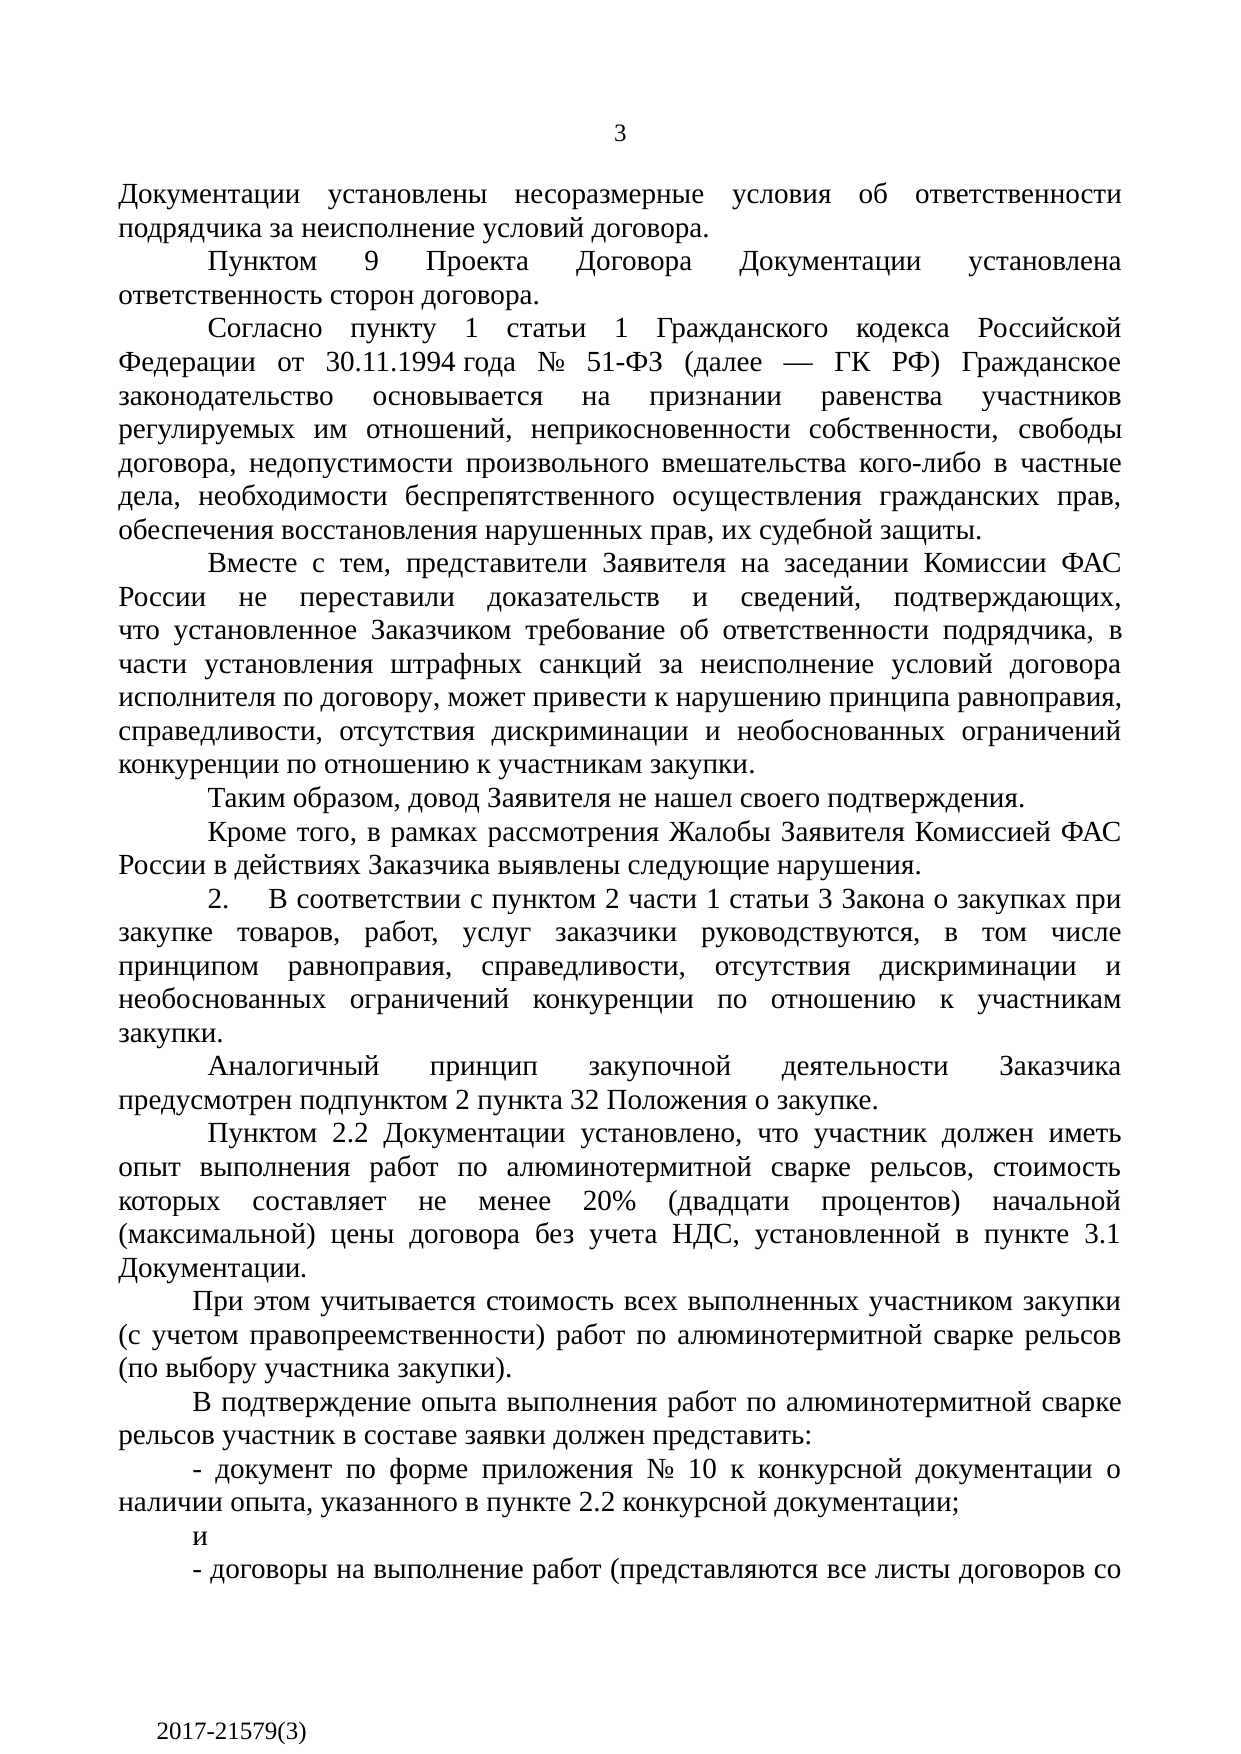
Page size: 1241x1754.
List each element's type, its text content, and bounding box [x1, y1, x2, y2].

text - договоры на выполнение работ (представляются все листы договоров со [118, 1552, 1122, 1585]
text Пунктом 2.2 Документации установлено, что участник должен иметь опыт выполнения работ по алюминотермитной сварке рельсов, стоимость которых составляет не менее 20% (двадцати процентов) начальной (максимальной) цены договора без учета НДС, установленной в пункте 3.1 Документации. [118, 1116, 1122, 1283]
text Вместе с тем, представители Заявителя на заседании Комиссии ФАС России не переставили доказательств и сведений, подтверждающих, что установленное Заказчиком требование об ответственности подрядчика, в части установления штрафных санкций за неисполнение условий договора исполнителя по договору, может привести к нарушению принципа равноправия, справедливости, отсутствия дискриминации и необоснованных ограничений конкуренции по отношению к участникам закупки. [118, 545, 1122, 780]
text Кроме того, в рамках рассмотрения Жалобы Заявителя Комиссией ФАС России в действиях Заказчика выявлены следующие нарушения. [118, 814, 1122, 881]
text и [118, 1518, 1122, 1552]
text Аналогичный принцип закупочной деятельности Заказчика предусмотрен подпунктом 2 пункта 32 Положения о закупке. [118, 1048, 1122, 1116]
text - документ по форме приложения № 10 к конкурсной документации о наличии опыта, указанного в пункте 2.2 конкурсной документации; [118, 1451, 1122, 1518]
text Таким образом, довод Заявителя не нашел своего подтверждения. [118, 780, 1122, 814]
text В подтверждение опыта выполнения работ по алюминотермитной сварке рельсов участник в составе заявки должен представить: [118, 1384, 1122, 1451]
text Согласно пункту 1 статьи 1 Гражданского кодекса Российской Федерации от 30.11.1994 года № 51-ФЗ (далее — ГК РФ) Гражданское законодательство основывается на признании равенства участников регулируемых им отношений, неприкосновенности собственности, свободы договора, недопустимости произвольного вмешательства кого-либо в частные дела, необходимости беспрепятственного осуществления гражданских прав, обеспечения восстановления нарушенных прав, их судебной защиты. [118, 311, 1122, 545]
list Документации установлены несоразмерные условия об ответственности подрядчика за неисполнение условий договора. [118, 176, 1122, 243]
text При этом учитывается стоимость всех выполненных участником закупки (с учетом правопреемственности) работ по алюминотермитной сварке рельсов (по выбору участника закупки). [118, 1283, 1122, 1384]
text Пунктом 9 Проекта Договора Документации установлена ответственность сторон договора. [118, 243, 1122, 311]
list В соответствии с пунктом 2 части 1 статьи 3 Закона о закупках при закупке товаров, работ, услуг заказчики руководствуются, в том числе принципом равноправия, справедливости, отсутствия дискриминации и необоснованных ограничений конкуренции по отношению к участникам закупки. [118, 881, 1122, 1048]
